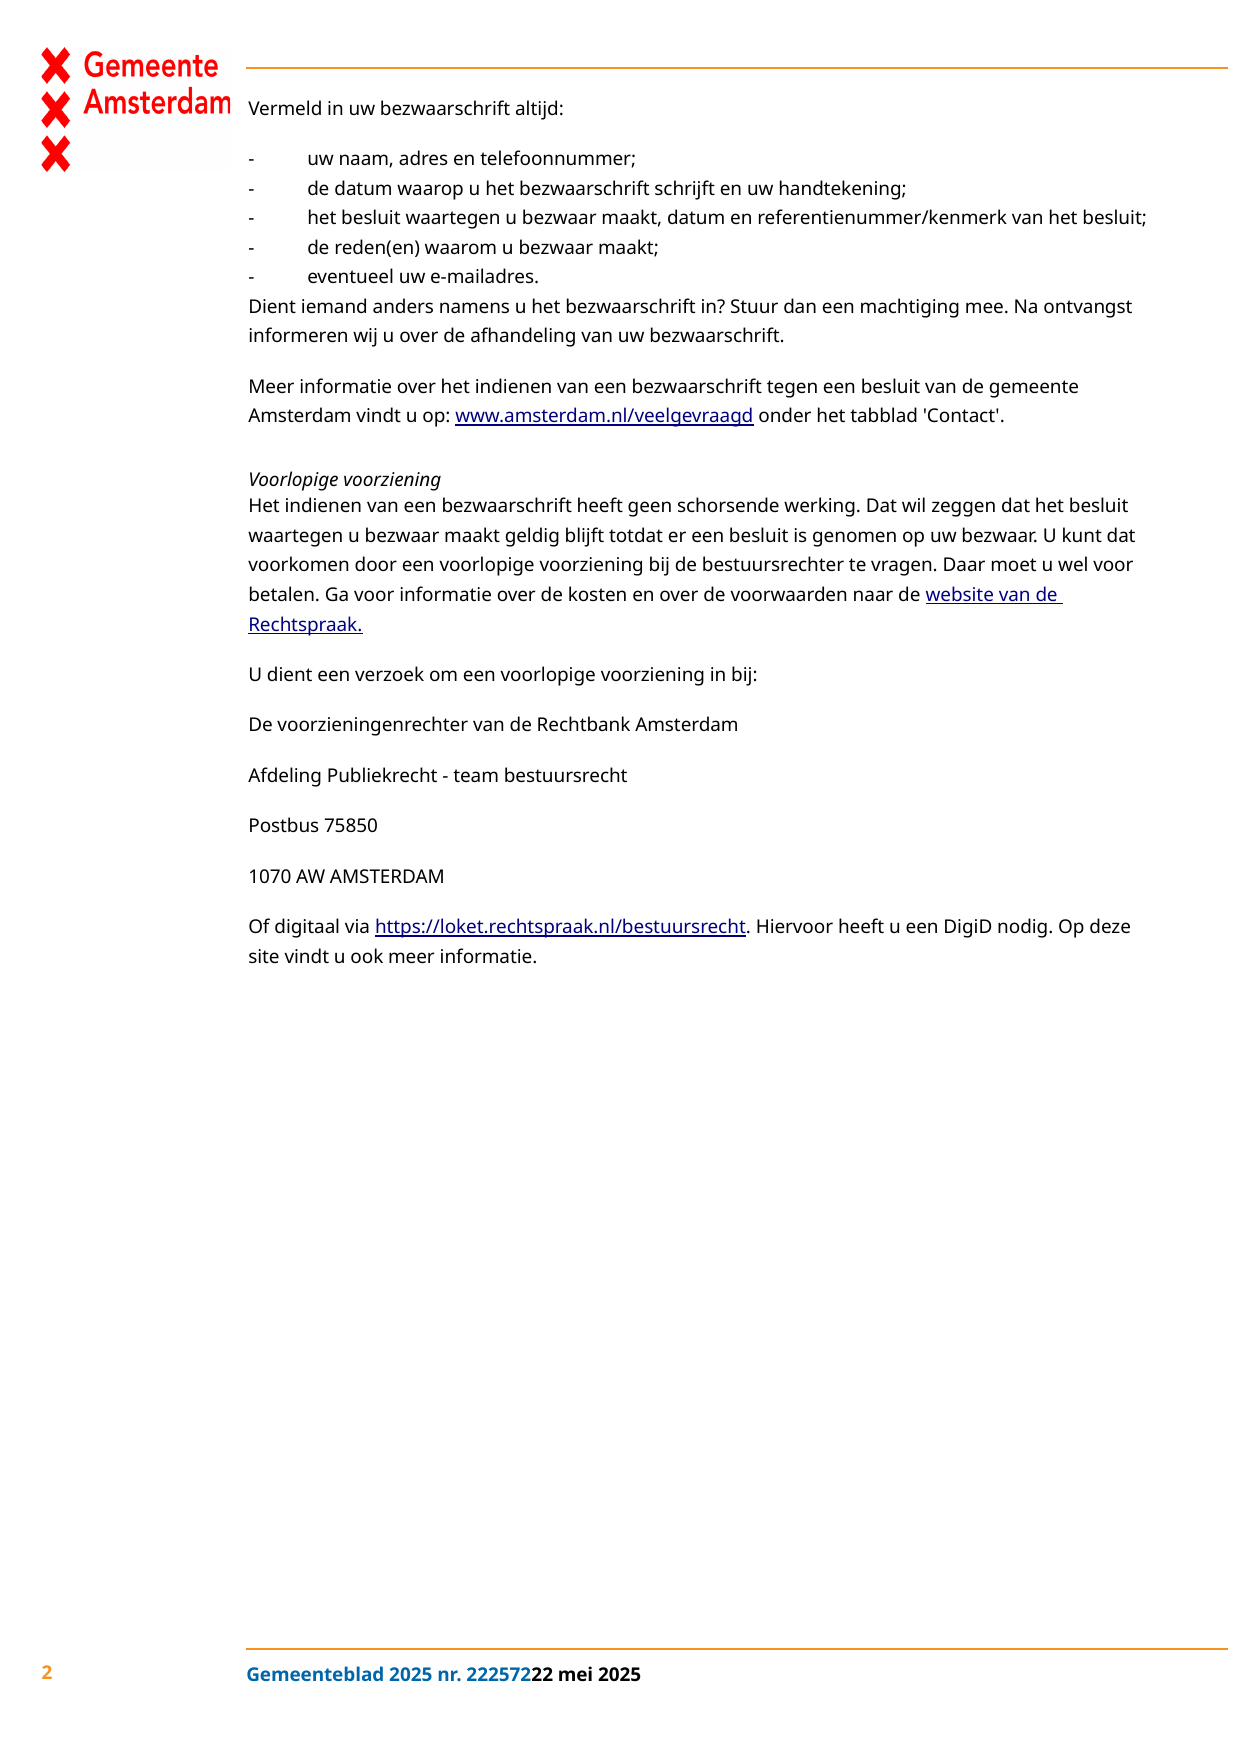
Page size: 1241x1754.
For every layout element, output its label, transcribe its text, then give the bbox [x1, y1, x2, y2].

list de datum waarop u het bezwaarschrift schrijft en uw handtekening; [248, 175, 1152, 201]
text De voorzieningenrechter van de Rechtbank Amsterdam [248, 712, 1152, 737]
text 1070 AW AMSTERDAM [248, 863, 1152, 888]
list eventueel uw e-mailadres. [248, 263, 1152, 289]
text Dient iemand anders namens u het bezwaarschrift in? Stuur dan een machtiging mee. Na ontvangst informeren wij u over de afhandeling van uw bezwaarschrift. [248, 293, 1152, 348]
text Vermeld in uw bezwaarschrift altijd: [248, 95, 1152, 121]
picture [41, 47, 231, 172]
text Of digitaal via https://loket.rechtspraak.nl/bestuursrecht. Hiervoor heeft u een DigiD nodig. Op deze site vindt u ook meer informatie. [248, 913, 1152, 968]
text Het indienen van een bezwaarschrift heeft geen schorsende werking. Dat wil zeggen dat het besluit waartegen u bezwaar maakt geldig blijft totdat er een besluit is genomen op uw bezwaar. U kunt dat voorkomen door een voorlopige voorziening bij de bestuursrechter te vragen. Daar moet u wel voor betalen. Ga voor informatie over de kosten en over de voorwaarden naar de website van de Rechtspraak. [248, 492, 1152, 636]
text U dient een verzoek om een voorlopige voorziening in bij: [248, 661, 1152, 687]
text Postbus 75850 [248, 812, 1152, 838]
text Voorlopige voorziening [248, 467, 1152, 492]
list uw naam, adres en telefoonnummer; [248, 145, 1152, 171]
text Meer informatie over het indienen van een bezwaarschrift tegen een besluit van de gemeente Amsterdam vindt u op: www.amsterdam.nl/veelgevraagd onder het tabblad 'Contact'. [248, 373, 1152, 428]
text Afdeling Publiekrecht - team bestuursrecht [248, 762, 1152, 788]
list het besluit waartegen u bezwaar maakt, datum en referentienummer/kenmerk van het besluit; [248, 204, 1152, 230]
list de reden(en) waarom u bezwaar maakt; [248, 234, 1152, 260]
